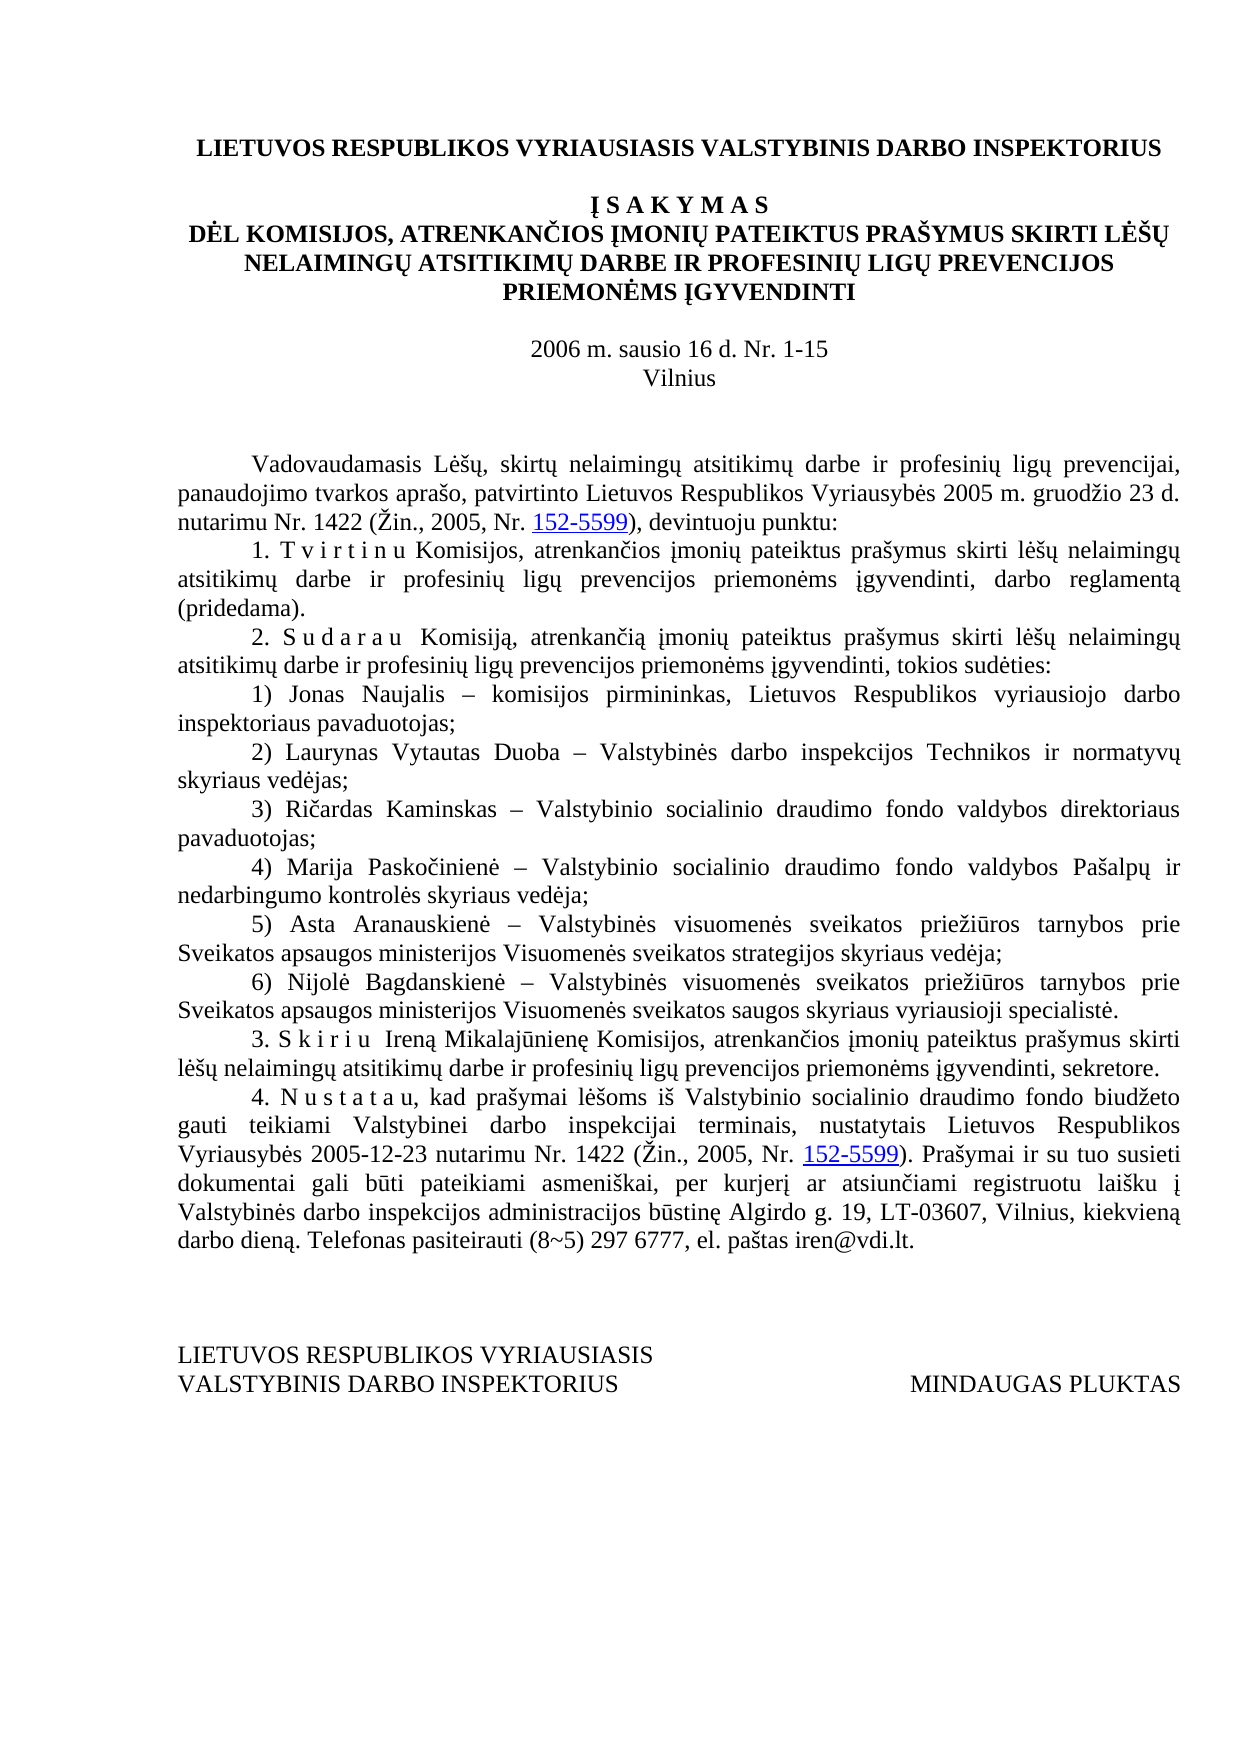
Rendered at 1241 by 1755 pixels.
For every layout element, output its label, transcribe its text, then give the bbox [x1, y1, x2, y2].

text VALSTYBINIS DARBO INSPEKTORIUS MINDAUGAS PLUKTAS [177, 1369, 1181, 1398]
text 3. Skiriu Ireną Mikalajūnienę Komisijos, atrenkančios įmonių pateiktus prašymus skirti lėšų nelaimingų atsitikimų darbe ir profesinių ligų prevencijos priemonėms įgyvendinti, sekretore. [177, 1024, 1181, 1082]
text 3) Ričardas Kaminskas – Valstybinio socialinio draudimo fondo valdybos direktoriaus pavaduotojas; [177, 794, 1181, 852]
text 1. Tvirtinu Komisijos, atrenkančios įmonių pateiktus prašymus skirti lėšų nelaimingų atsitikimų darbe ir profesinių ligų prevencijos priemonėms įgyvendinti, darbo reglamentą (pridedama). [177, 535, 1181, 622]
text 2. Sudarau Komisiją, atrenkančią įmonių pateiktus prašymus skirti lėšų nelaimingų atsitikimų darbe ir profesinių ligų prevencijos priemonėms įgyvendinti, tokios sudėties: [177, 622, 1181, 679]
text 6) Nijolė Bagdanskienė – Valstybinės visuomenės sveikatos priežiūros tarnybos prie Sveikatos apsaugos ministerijos Visuomenės sveikatos saugos skyriaus vyriausioji specialistė. [177, 967, 1181, 1024]
text 2) Laurynas Vytautas Duoba – Valstybinės darbo inspekcijos Technikos ir normatyvų skyriaus vedėjas; [177, 737, 1181, 794]
text 5) Asta Aranauskienė – Valstybinės visuomenės sveikatos priežiūros tarnybos prie Sveikatos apsaugos ministerijos Visuomenės sveikatos strategijos skyriaus vedėja; [177, 909, 1181, 967]
text DĖL KOMISIJOS, ATRENKANČIOS ĮMONIŲ PATEIKTUS PRAŠYMUS SKIRTI LĖŠŲ NELAIMINGŲ ATSITIKIMŲ DARBE IR PROFESINIŲ LIGŲ PREVENCIJOS PRIEMONĖMS ĮGYVENDINTI [177, 219, 1181, 305]
text LIETUVOS RESPUBLIKOS VYRIAUSIASIS VALSTYBINIS DARBO INSPEKTORIUS [177, 133, 1181, 162]
text Vadovaudamasis Lėšų, skirtų nelaimingų atsitikimų darbe ir profesinių ligų prevencijai, panaudojimo tvarkos aprašo, patvirtinto Lietuvos Respublikos Vyriausybės 2005 m. gruodžio 23 d. nutarimu Nr. 1422 (Žin., 2005, Nr. 152-5599), devintuoju punktu: [177, 449, 1181, 535]
text 4) Marija Paskočinienė – Valstybinio socialinio draudimo fondo valdybos Pašalpų ir nedarbingumo kontrolės skyriaus vedėja; [177, 852, 1181, 909]
text 1) Jonas Naujalis – komisijos pirmininkas, Lietuvos Respublikos vyriausiojo darbo inspektoriaus pavaduotojas; [177, 679, 1181, 737]
text Vilnius [177, 363, 1181, 392]
text LIETUVOS RESPUBLIKOS VYRIAUSIASIS [177, 1340, 1181, 1369]
text Į S A K Y M A S [177, 190, 1181, 219]
text 2006 m. sausio 16 d. Nr. 1-15 [177, 334, 1181, 363]
text 4. Nustatau, kad prašymai lėšoms iš Valstybinio socialinio draudimo fondo biudžeto gauti teikiami Valstybinei darbo inspekcijai terminais, nustatytais Lietuvos Respublikos Vyriausybės 2005-12-23 nutarimu Nr. 1422 (Žin., 2005, Nr. 152-5599). Prašymai ir su tuo susieti dokumentai gali būti pateikiami asmeniškai, per kurjerį ar atsiunčiami registruotu laišku į Valstybinės darbo inspekcijos administracijos būstinę Algirdo g. 19, LT-03607, Vilnius, kiekvieną darbo dieną. Telefonas pasiteirauti (8~5) 297 6777, el. paštas iren@vdi.lt. [177, 1082, 1181, 1254]
